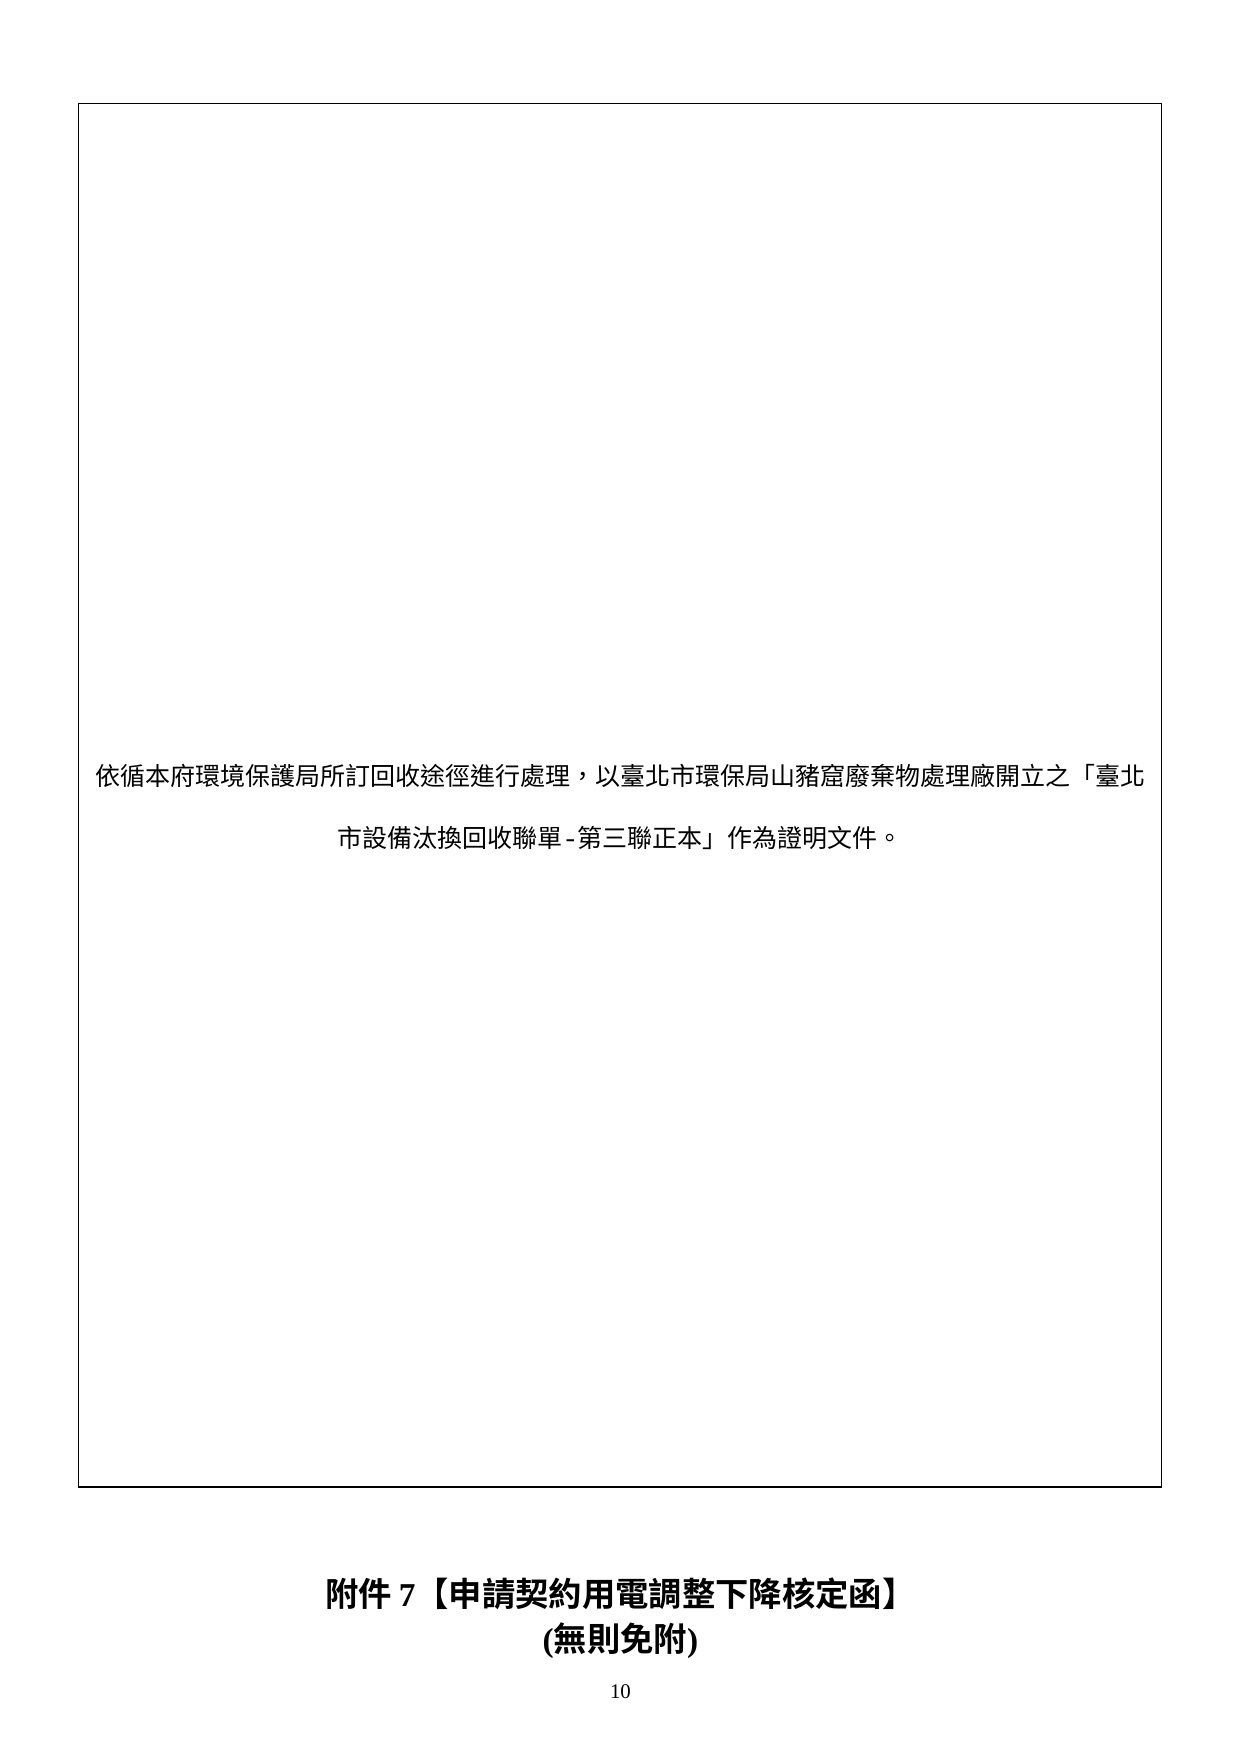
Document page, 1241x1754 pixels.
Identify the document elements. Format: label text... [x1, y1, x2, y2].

text (無則免附) [75, 1612, 1165, 1661]
table_cell 依循本府環境保護局所訂回收途徑進行處理，以臺北市環保局山豬窟廢棄物處理廠開立之「臺北市設備汰換回收聯單-第三聯正本」作為證明文件。 [79, 104, 1161, 1486]
text 附件7【申請契約用電調整下降核定函】 [75, 1550, 1165, 1612]
